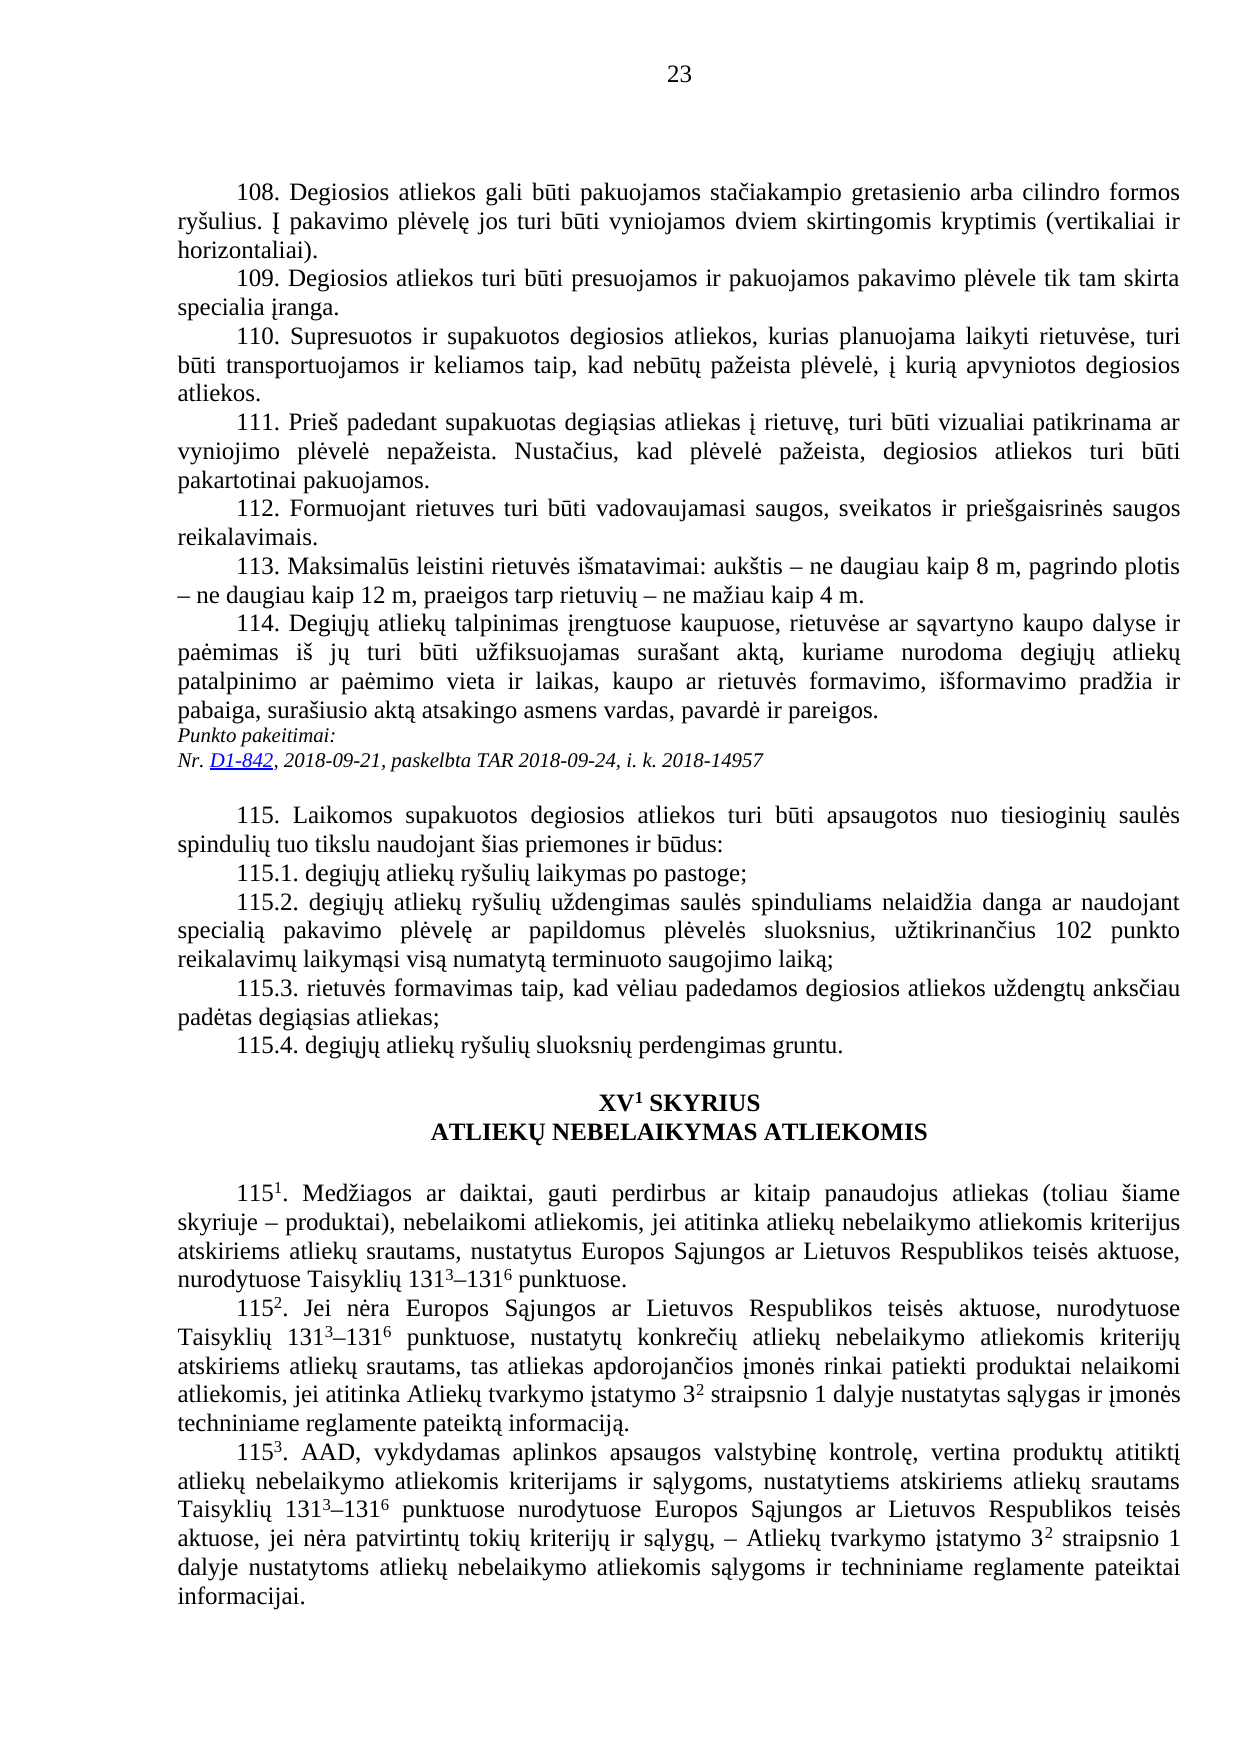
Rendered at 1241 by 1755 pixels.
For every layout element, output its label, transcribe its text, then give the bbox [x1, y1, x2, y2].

text 1153. AAD, vykdydamas aplinkos apsaugos valstybinę kontrolę, vertina produktų atitiktį atliekų nebelaikymo atliekomis kriterijams ir sąlygoms, nustatytiems atskiriems atliekų srautams Taisyklių 1313–1316 punktuose nurodytuose Europos Sąjungos ar Lietuvos Respublikos teisės aktuose, jei nėra patvirtintų tokių kriterijų ir sąlygų, – Atliekų tvarkymo įstatymo 32 straipsnio 1 dalyje nustatytoms atliekų nebelaikymo atliekomis sąlygoms ir techniniame reglamente pateiktai informacijai. [177, 1437, 1181, 1609]
text XV1 SKYRIUS [177, 1088, 1181, 1117]
text 115.2. degiųjų atliekų ryšulių uždengimas saulės spinduliams nelaidžia danga ar naudojant specialią pakavimo plėvelę ar papildomus plėvelės sluoksnius, užtikrinančius 102 punkto reikalavimų laikymąsi visą numatytą terminuoto saugojimo laiką; [177, 887, 1181, 973]
text 113. Maksimalūs leistini rietuvės išmatavimai: aukštis – ne daugiau kaip 8 m, pagrindo plotis – ne daugiau kaip 12 m, praeigos tarp rietuvių – ne mažiau kaip 4 m. [177, 551, 1181, 608]
text 115.4. degiųjų atliekų ryšulių sluoksnių perdengimas gruntu. [177, 1030, 1181, 1059]
text 111. Prieš padedant supakuotas degiąsias atliekas į rietuvę, turi būti vizualiai patikrinama ar vyniojimo plėvelė nepažeista. Nustačius, kad plėvelė pažeista, degiosios atliekos turi būti pakartotinai pakuojamos. [177, 407, 1181, 493]
text 1151. Medžiagos ar daiktai, gauti perdirbus ar kitaip panaudojus atliekas (toliau šiame skyriuje – produktai), nebelaikomi atliekomis, jei atitinka atliekų nebelaikymo atliekomis kriterijus atskiriems atliekų srautams, nustatytus Europos Sąjungos ar Lietuvos Respublikos teisės aktuose, nurodytuose Taisyklių 1313–1316 punktuose. [177, 1178, 1181, 1293]
text 112. Formuojant rietuves turi būti vadovaujamasi saugos, sveikatos ir priešgaisrinės saugos reikalavimais. [177, 493, 1181, 551]
text 115. Laikomos supakuotos degiosios atliekos turi būti apsaugotos nuo tiesioginių saulės spindulių tuo tikslu naudojant šias priemones ir būdus: [177, 800, 1181, 858]
text 110. Supresuotos ir supakuotos degiosios atliekos, kurias planuojama laikyti rietuvėse, turi būti transportuojamos ir keliamos taip, kad nebūtų pažeista plėvelė, į kurią apvyniotos degiosios atliekos. [177, 321, 1181, 407]
text ATLIEKŲ NEBELAIKYMAS ATLIEKOMIS [177, 1117, 1181, 1145]
text Punkto pakeitimai: [177, 723, 1181, 747]
text 115.3. rietuvės formavimas taip, kad vėliau padedamos degiosios atliekos uždengtų anksčiau padėtas degiąsias atliekas; [177, 973, 1181, 1030]
text 1152. Jei nėra Europos Sąjungos ar Lietuvos Respublikos teisės aktuose, nurodytuose Taisyklių 1313–1316 punktuose, nustatytų konkrečių atliekų nebelaikymo atliekomis kriterijų atskiriems atliekų srautams, tas atliekas apdorojančios įmonės rinkai patiekti produktai nelaikomi atliekomis, jei atitinka Atliekų tvarkymo įstatymo 32 straipsnio 1 dalyje nustatytas sąlygas ir įmonės techniniame reglamente pateiktą informaciją. [177, 1293, 1181, 1437]
text 115.1. degiųjų atliekų ryšulių laikymas po pastoge; [177, 858, 1181, 887]
text 108. Degiosios atliekos gali būti pakuojamos stačiakampio gretasienio arba cilindro formos ryšulius. Į pakavimo plėvelę jos turi būti vyniojamos dviem skirtingomis kryptimis (vertikaliai ir horizontaliai). [177, 177, 1181, 263]
text 114. Degiųjų atliekų talpinimas įrengtuose kaupuose, rietuvėse ar sąvartyno kaupo dalyse ir paėmimas iš jų turi būti užfiksuojamas surašant aktą, kuriame nurodoma degiųjų atliekų patalpinimo ar paėmimo vieta ir laikas, kaupo ar rietuvės formavimo, išformavimo pradžia ir pabaiga, surašiusio aktą atsakingo asmens vardas, pavardė ir pareigos. [177, 608, 1181, 723]
text 109. Degiosios atliekos turi būti presuojamos ir pakuojamos pakavimo plėvele tik tam skirta specialia įranga. [177, 263, 1181, 321]
text Nr. D1-842, 2018-09-21, paskelbta TAR 2018-09-24, i. k. 2018-14957 [177, 747, 1181, 772]
